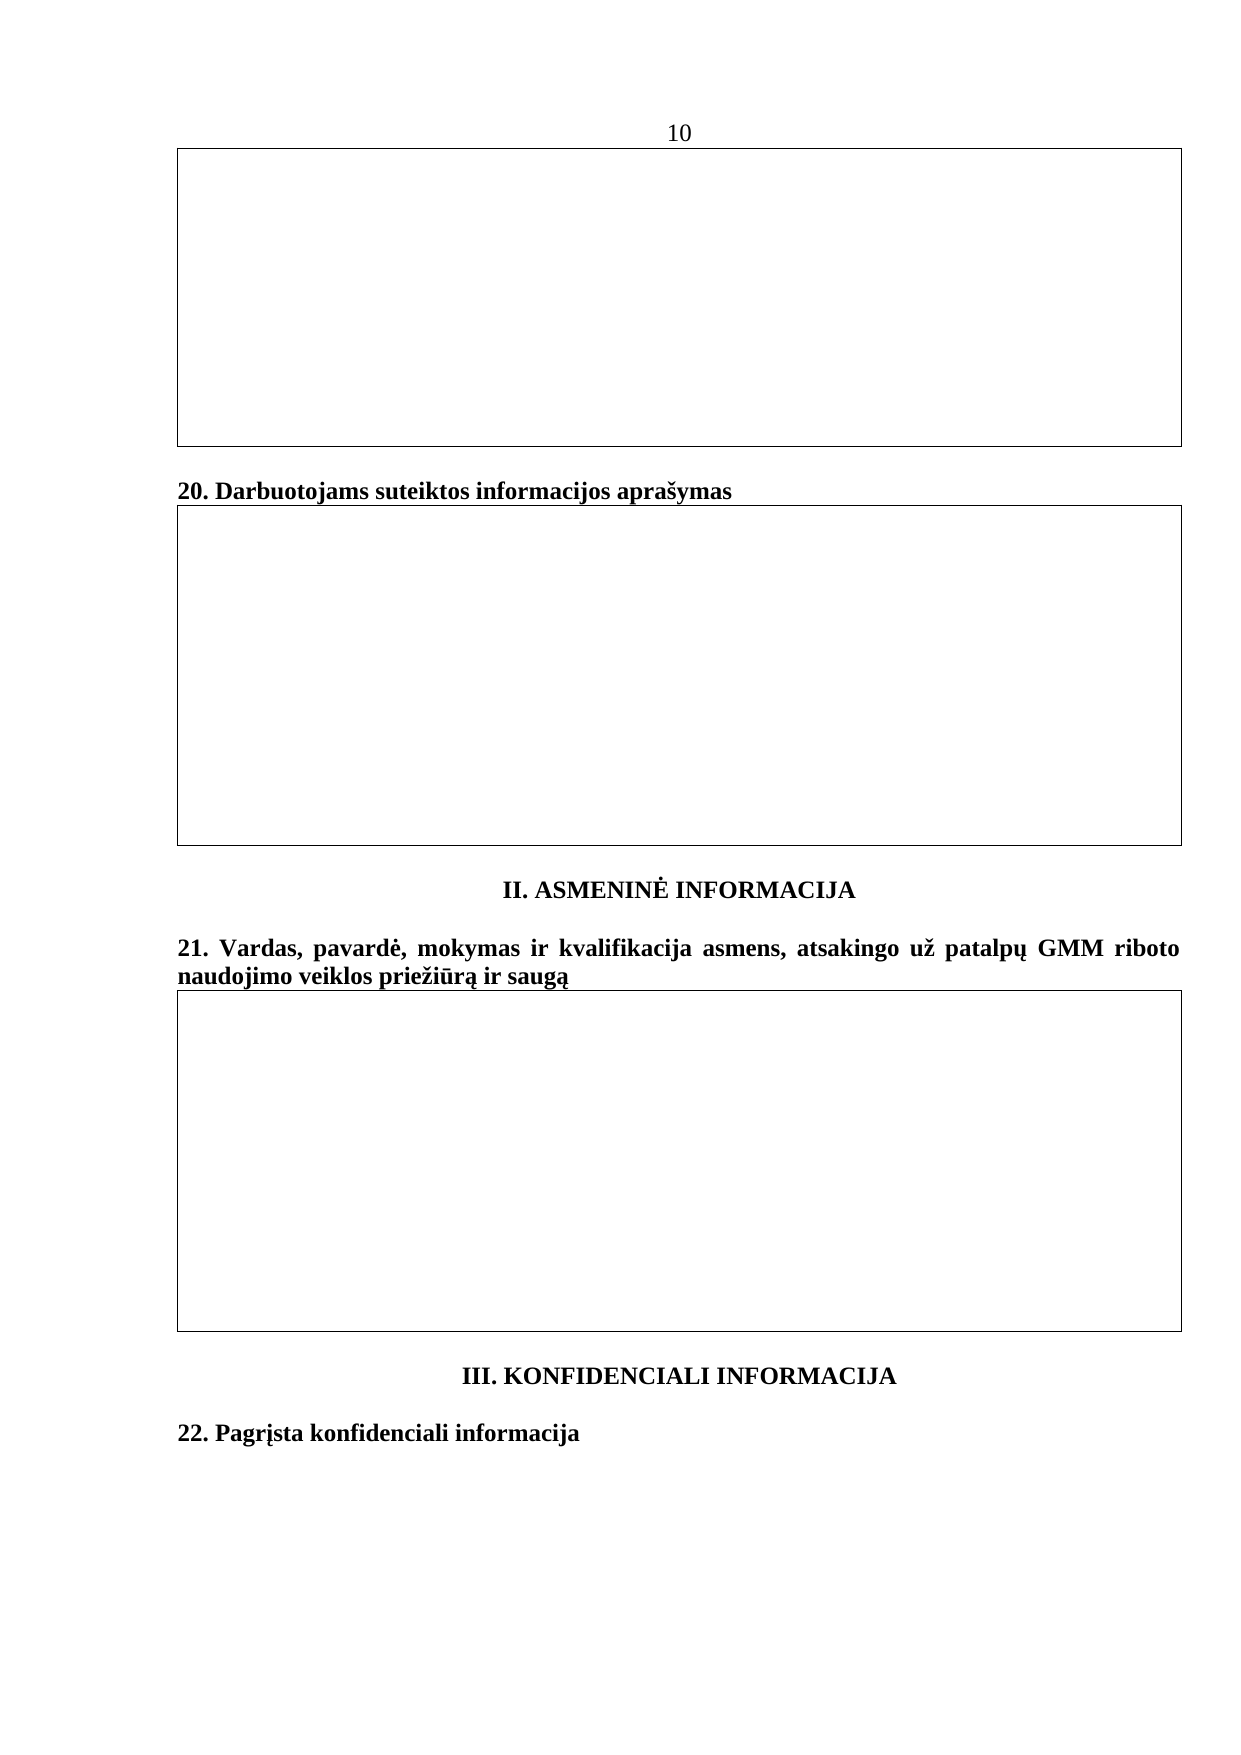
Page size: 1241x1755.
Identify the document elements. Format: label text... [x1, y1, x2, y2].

text 21. Vardas, pavardė, mokymas ir kvalifikacija asmens, atsakingo už patalpų GMM riboto naudojimo veiklos priežiūrą ir saugą [177, 933, 1181, 990]
table_header [178, 991, 1181, 1331]
text III. KONFIDENCIALI INFORMACIJA [177, 1361, 1181, 1389]
text 20. Darbuotojams suteiktos informacijos aprašymas [177, 476, 1181, 504]
table_header [178, 149, 1181, 446]
table_header [178, 506, 1181, 845]
text 22. Pagrįsta konfidenciali informacija [177, 1418, 1181, 1447]
text II. ASMENINĖ INFORMACIJA [177, 875, 1181, 904]
